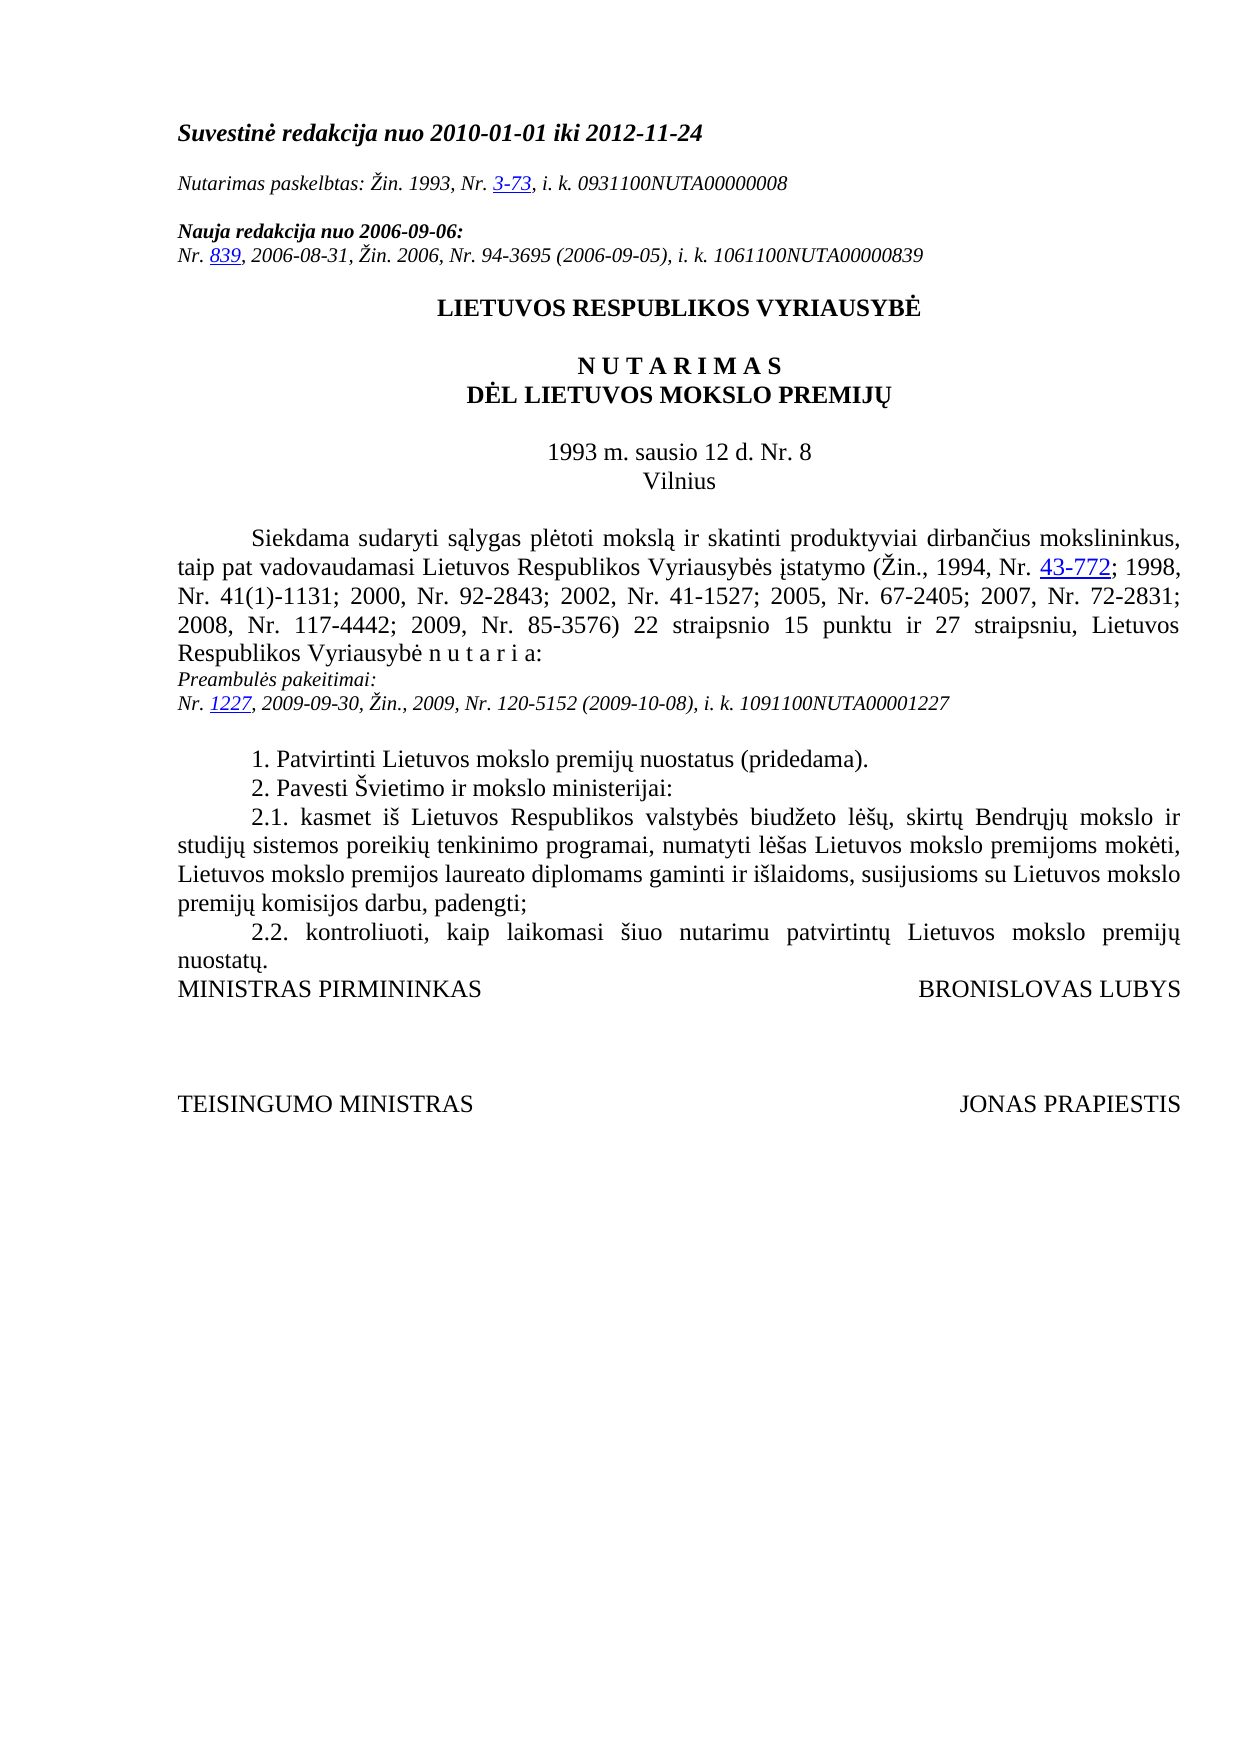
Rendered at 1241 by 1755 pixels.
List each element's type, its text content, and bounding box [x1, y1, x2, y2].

text Siekdama sudaryti sąlygas plėtoti mokslą ir skatinti produktyviai dirbančius mokslininkus, taip pat vadovaudamasi Lietuvos Respublikos Vyriausybės įstatymo (Žin., 1994, Nr. 43-772; 1998, Nr. 41(1)-1131; 2000, Nr. 92-2843; 2002, Nr. 41-1527; 2005, Nr. 67-2405; 2007, Nr. 72-2831; 2008, Nr. 117-4442; 2009, Nr. 85-3576) 22 straipsnio 15 punktu ir 27 straipsniu, Lietuvos Respublikos Vyriausybė nutaria: [177, 523, 1181, 667]
text LIETUVOS RESPUBLIKOS VYRIAUSYBĖ [177, 293, 1181, 322]
text 1993 m. sausio 12 d. Nr. 8 [177, 437, 1181, 466]
text Nutarimas paskelbtas: Žin. 1993, Nr. 3-73, i. k. 0931100NUTA00000008 [177, 171, 1181, 195]
text MINISTRAS PIRMININKAS BRONISLOVAS LUBYS [177, 974, 1181, 1003]
text Nr. 1227, 2009-09-30, Žin., 2009, Nr. 120-5152 (2009-10-08), i. k. 1091100NUTA00001227 [177, 691, 1181, 715]
text 2. Pavesti Švietimo ir mokslo ministerijai: [177, 773, 1181, 802]
text Suvestinė redakcija nuo 2010-01-01 iki 2012-11-24 [177, 118, 1181, 147]
text 2.1. kasmet iš Lietuvos Respublikos valstybės biudžeto lėšų, skirtų Bendrųjų mokslo ir studijų sistemos poreikių tenkinimo programai, numatyti lėšas Lietuvos mokslo premijoms mokėti, Lietuvos mokslo premijos laureato diplomams gaminti ir išlaidoms, susijusioms su Lietuvos mokslo premijų komisijos darbu, padengti; [177, 802, 1181, 917]
text Preambulės pakeitimai: [177, 667, 1181, 691]
text Nauja redakcija nuo 2006-09-06: [177, 219, 1181, 243]
text Vilnius [177, 466, 1181, 495]
text 1. Patvirtinti Lietuvos mokslo premijų nuostatus (pridedama). [177, 744, 1181, 773]
text DĖL LIETUVOS MOKSLO PREMIJŲ [177, 380, 1181, 408]
text Nr. 839, 2006-08-31, Žin. 2006, Nr. 94-3695 (2006-09-05), i. k. 1061100NUTA00000839 [177, 243, 1181, 267]
text NUTARIMAS [177, 351, 1181, 380]
text 2.2. kontroliuoti, kaip laikomasi šiuo nutarimu patvirtintų Lietuvos mokslo premijų nuostatų. [177, 917, 1181, 974]
text TEISINGUMO MINISTRAS JONAS PRAPIESTIS [177, 1089, 1181, 1118]
